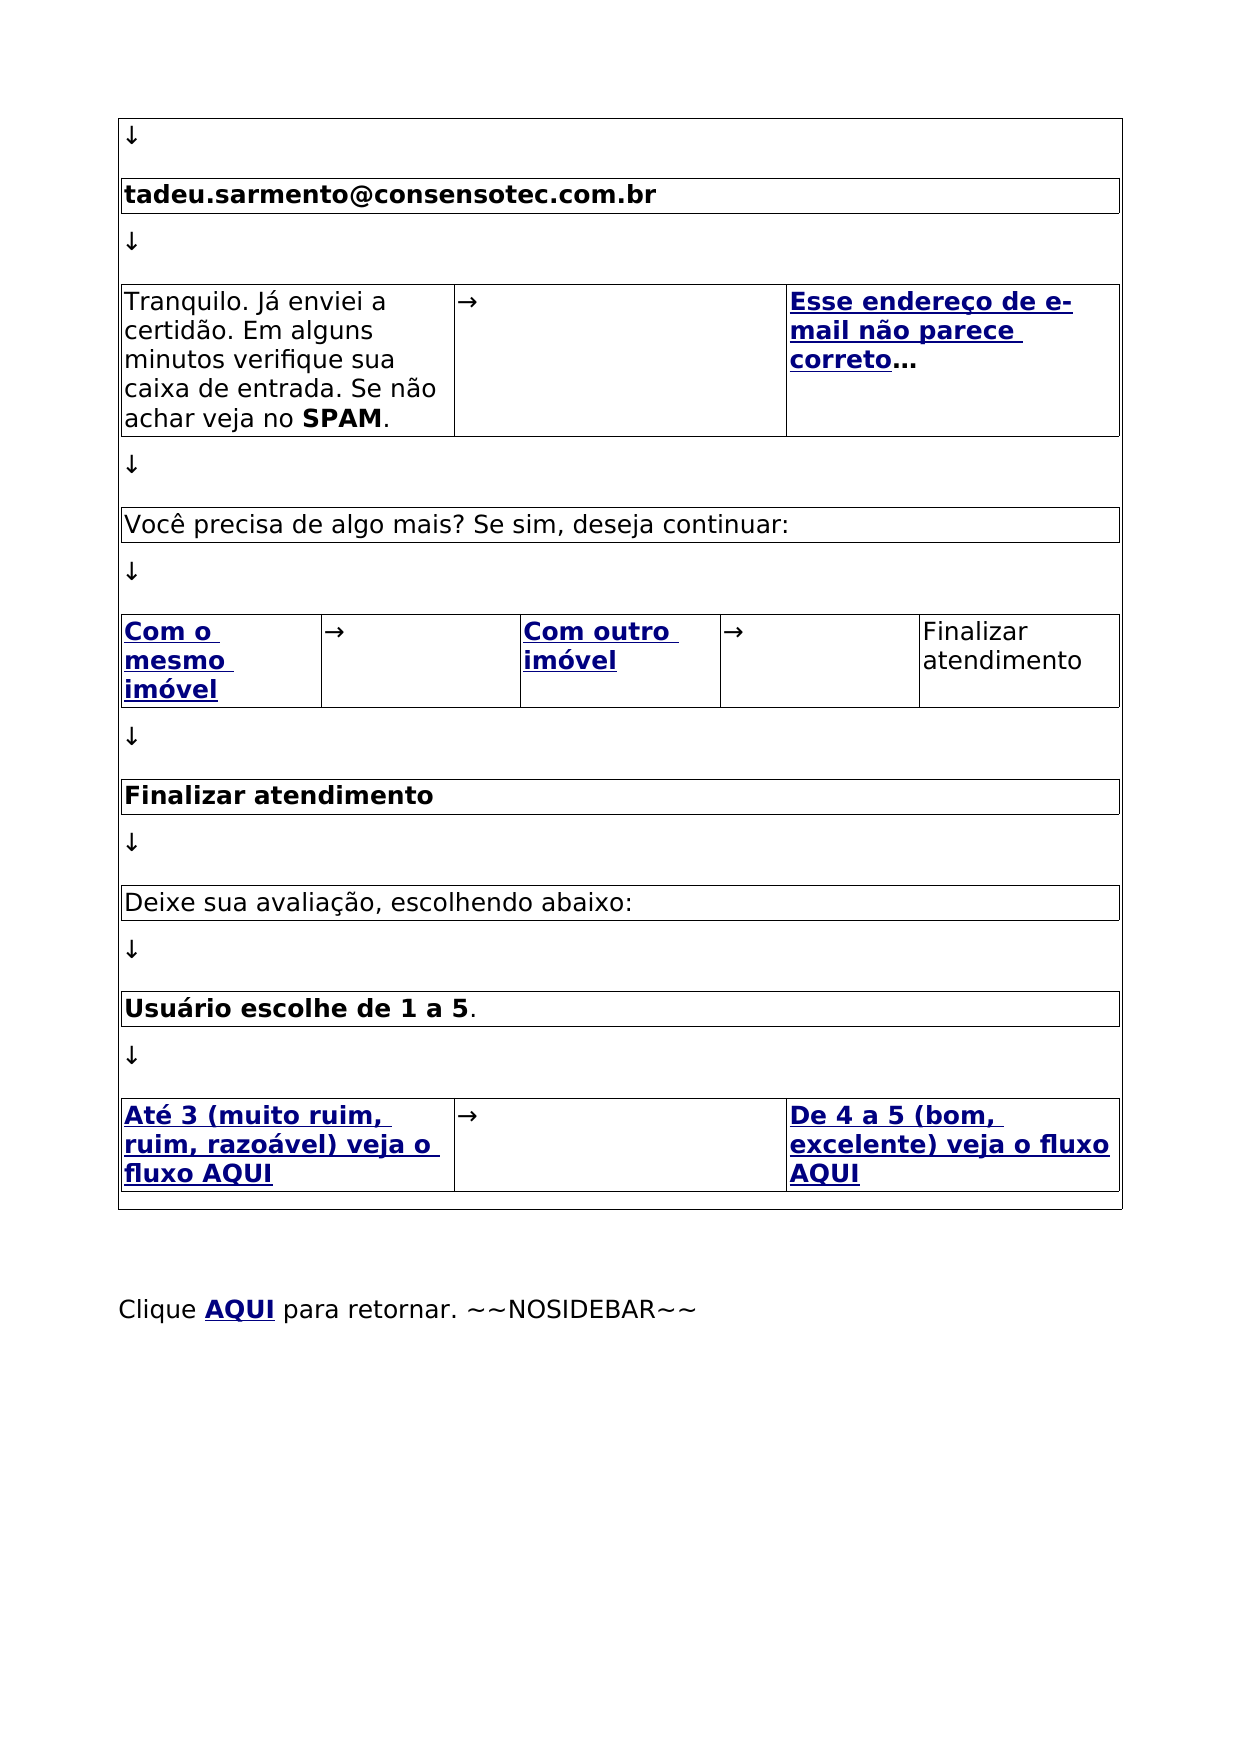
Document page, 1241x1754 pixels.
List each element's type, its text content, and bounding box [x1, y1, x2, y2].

table_header Usuário escolhe de 1 a 5. [122, 992, 1119, 1026]
table_header Com outro imóvel [521, 615, 720, 707]
table_header ↓ ↓ ↓ ↓ ↓ ↓ ↓ ↓ [119, 119, 1122, 1209]
table_header Deixe sua avaliação, escolhendo abaixo: [122, 886, 1119, 920]
table_header Tranquilo. Já enviei a certidão. Em alguns minutos verifique sua caixa de entrada. Se não achar veja no SPAM. [122, 285, 454, 436]
table_header Finalizar atendimento [122, 780, 1119, 813]
table_header De 4 a 5 (bom, excelente) veja o fluxo AQUI [787, 1099, 1119, 1191]
table_header Com o mesmo imóvel [122, 615, 321, 707]
table_header tadeu.sarmento@consensotec.com.br [122, 179, 1119, 213]
text Clique AQUI para retornar. ~~NOSIDEBAR~~ [118, 1295, 1122, 1324]
table_header → [721, 615, 919, 707]
table_header → [455, 1099, 786, 1191]
table_header → [455, 285, 786, 436]
table_header Finalizar atendimento [920, 615, 1119, 707]
table_header Esse endereço de e-mail não parece correto… [787, 285, 1119, 436]
table_header → [322, 615, 520, 707]
table_header Você precisa de algo mais? Se sim, deseja continuar: [122, 508, 1119, 542]
table_header Até 3 (muito ruim, ruim, razoável) veja o fluxo AQUI [122, 1099, 454, 1191]
